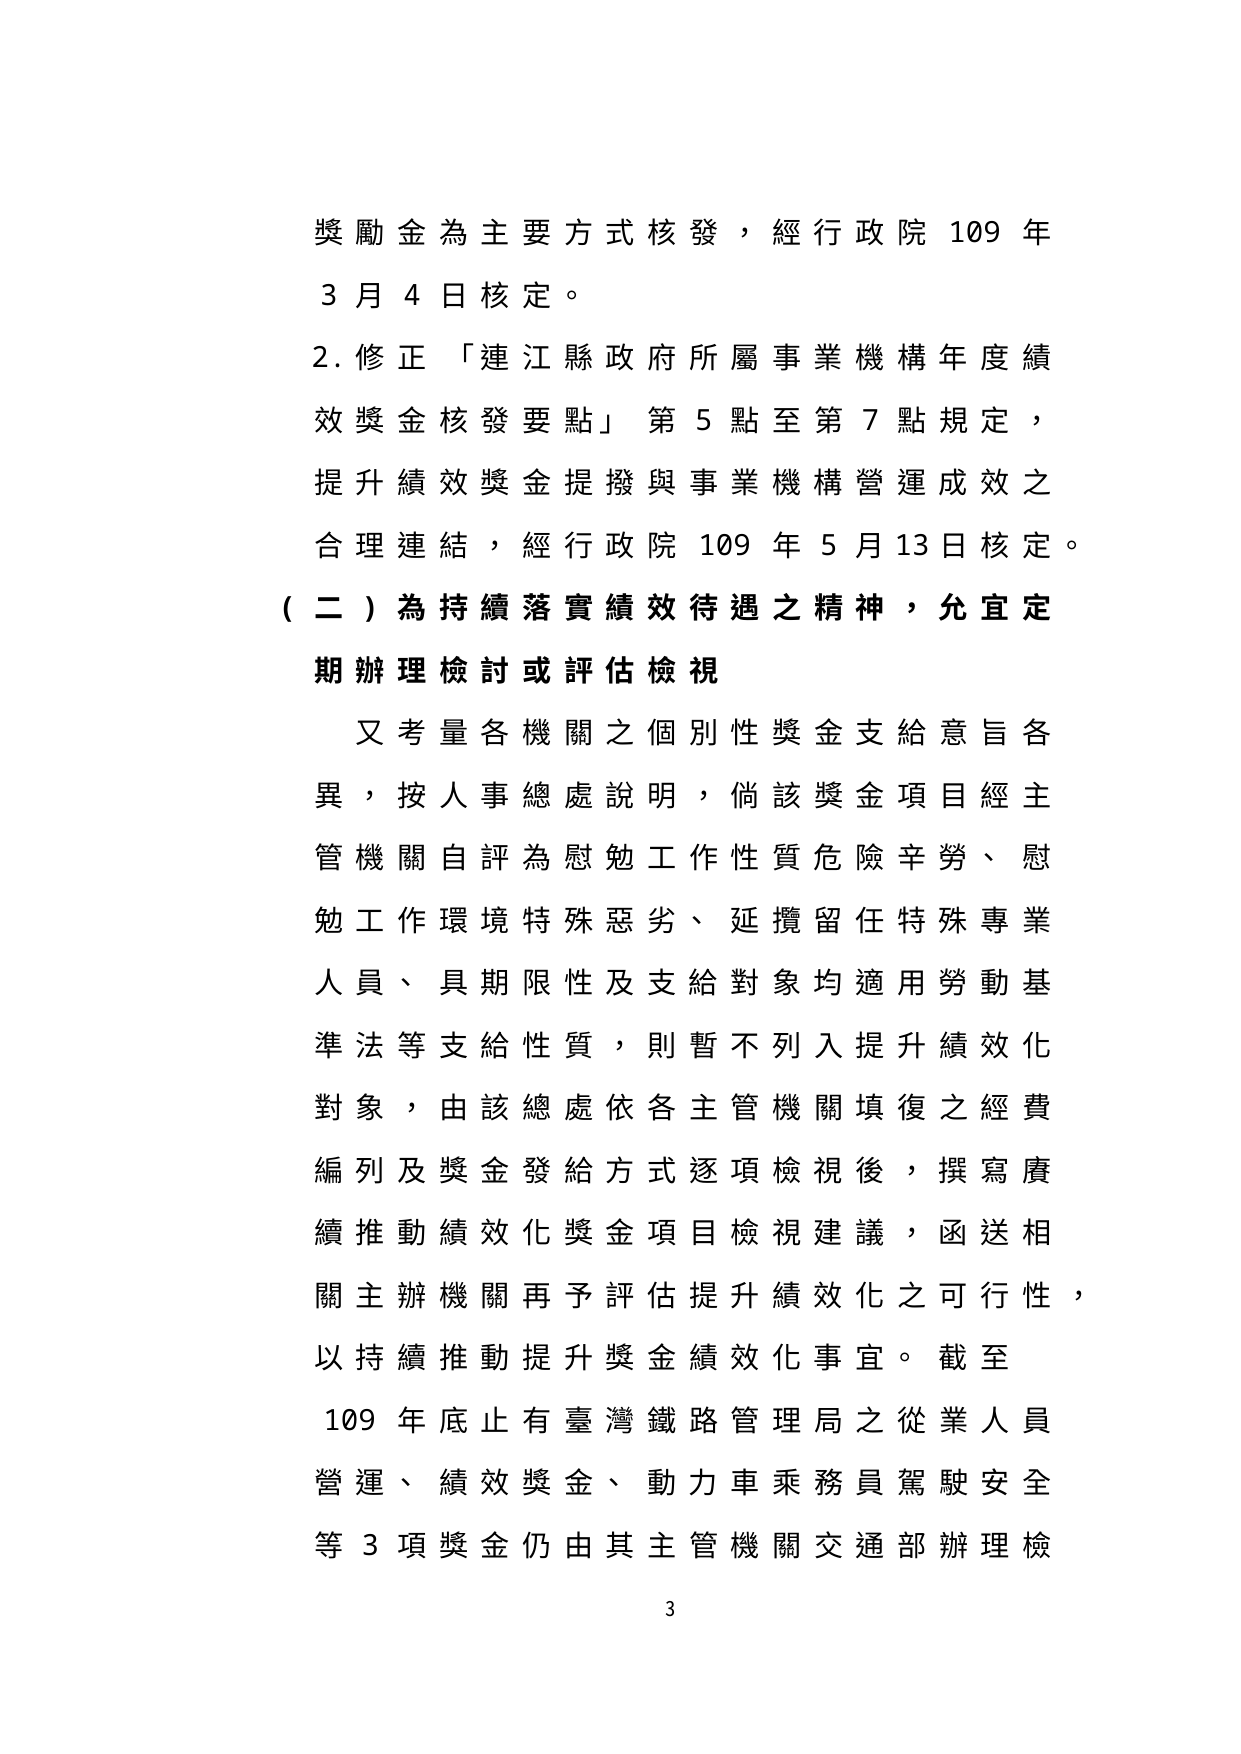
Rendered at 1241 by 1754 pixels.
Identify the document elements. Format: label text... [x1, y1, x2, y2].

text (二)為持續落實績效待遇之精神，允宜定期辦理檢討或評估檢視 [242, 564, 1058, 689]
text 1.修正「財政部核發關務獎勵金支給表」，將該獎金發給規定改採績效評佑並以團體獎勵金為主要方式核發，經行政院109年3月4日核定。 [271, 189, 1058, 314]
text 2.修正「連江縣政府所屬事業機構年度績效獎金核發要點」第5點至第7點規定，提升績效獎金提撥與事業機構營運成效之合理連結，經行政院109年5月13日核定。 [271, 314, 1058, 564]
text 又考量各機關之個別性獎金支給意旨各異，按人事總處說明，倘該獎金項目經主管機關自評為慰勉工作性質危險辛勞、慰勉工作環境特殊惡劣、延攬留任特殊專業人員、具期限性及支給對象均適用勞動基準法等支給性質，則暫不列入提升績效化對象，由該總處依各主管機關填復之經費編列及獎金發給方式逐項檢視後，撰寫賡續推動績效化獎金項目檢視建議，函送相關主辦機關再予評估提升績效化之可行性，以持續推動提升獎金績效化事宜。截至109年底止有臺灣鐵路管理局之從業人員營運、績效獎金、動力車乘務員駕駛安全等3項獎金仍由其主管機關交通部辦理檢討作業中，其餘獎金之編列方式及發給程序目前評估尚符績效獎金意旨，惟為落實績效待遇之精神，該總處未來允宜定期辦理檢討或評估檢視。 [271, 689, 1058, 1564]
